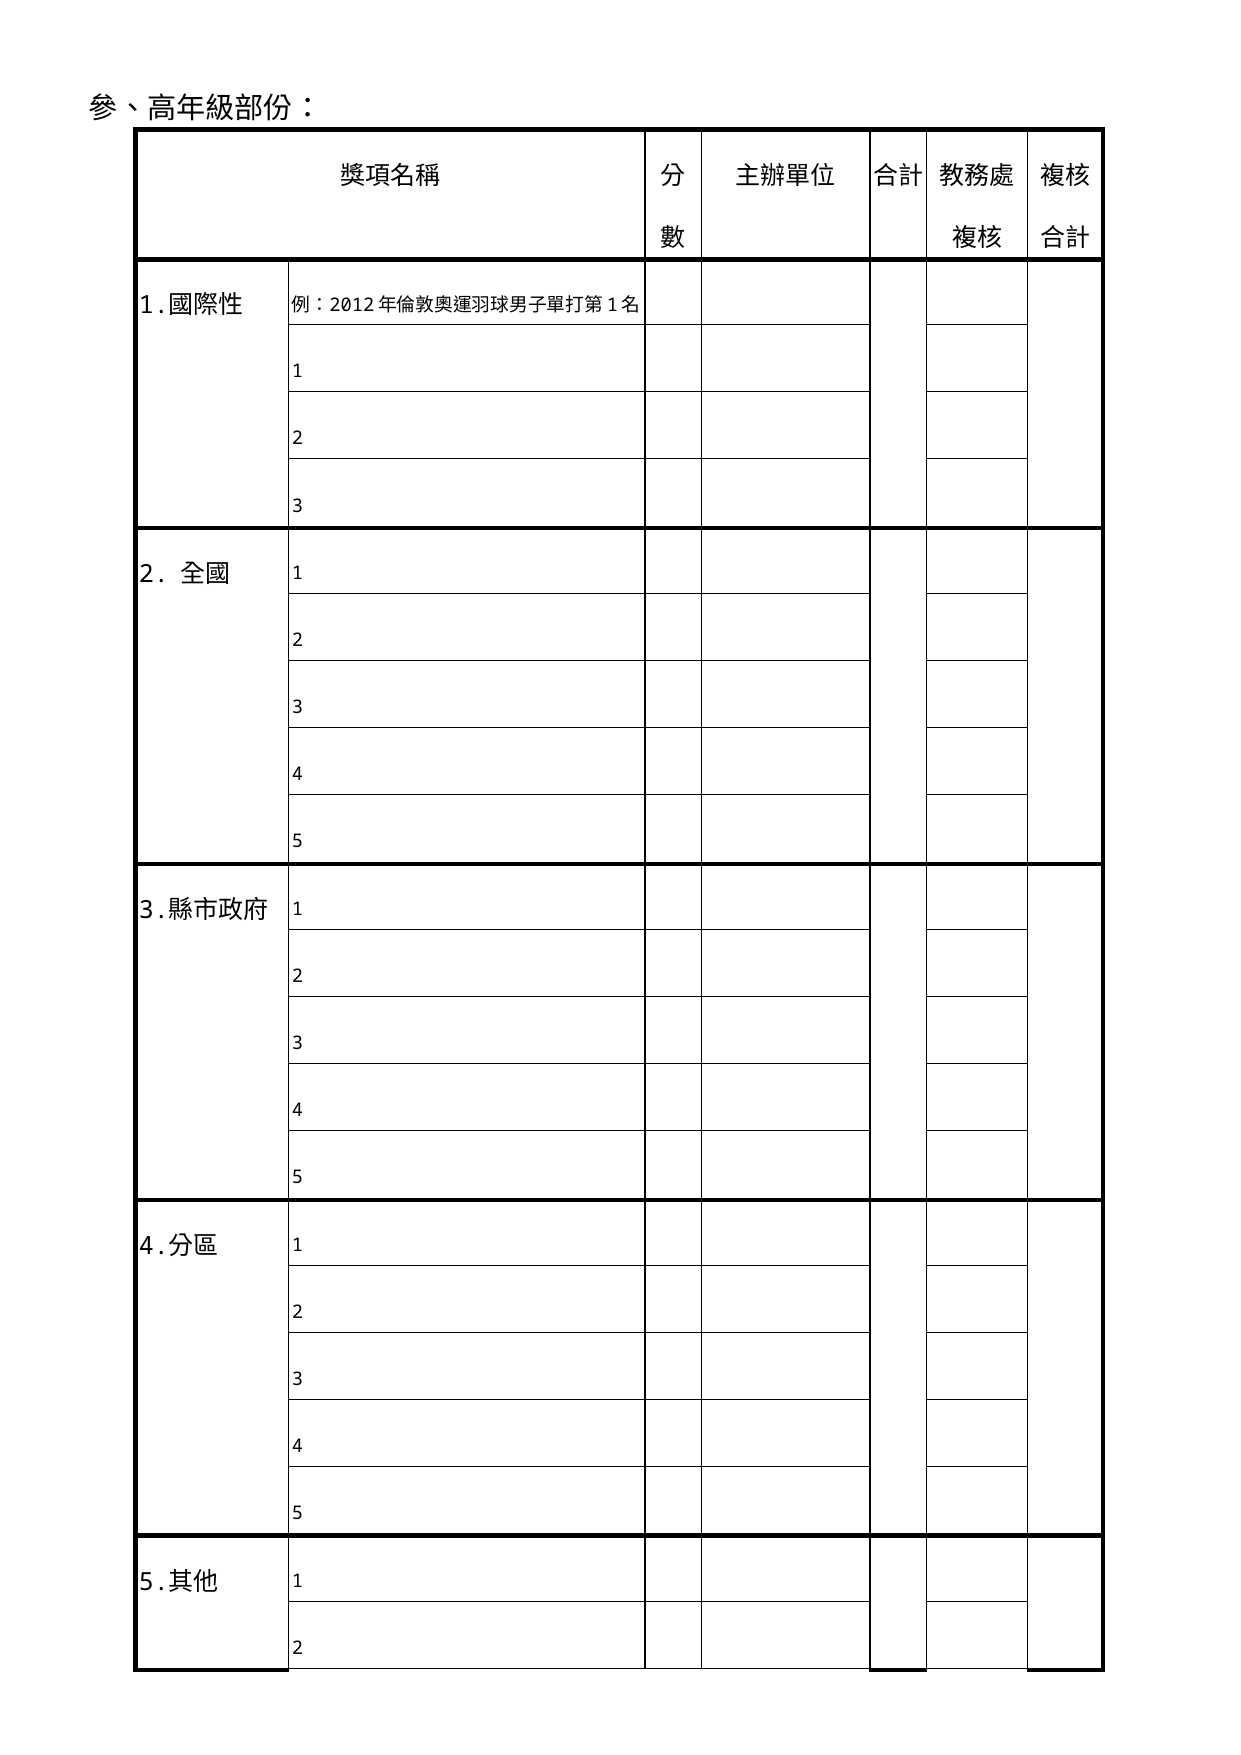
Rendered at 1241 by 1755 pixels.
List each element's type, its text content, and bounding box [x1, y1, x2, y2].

table_cell [927, 661, 1027, 727]
table_cell [646, 661, 701, 727]
table_cell [871, 1202, 926, 1533]
table_cell [646, 1064, 701, 1130]
table_cell [646, 1400, 701, 1466]
table_cell [646, 530, 701, 593]
table_cell 2 [289, 392, 644, 458]
table_cell [646, 930, 701, 996]
table_cell [646, 594, 701, 660]
table_cell [702, 866, 869, 929]
table_cell [927, 1131, 1027, 1197]
table_cell [927, 997, 1027, 1063]
table_cell 1 [289, 530, 644, 593]
table_cell 4 [289, 1064, 644, 1130]
table_cell 2 [289, 930, 644, 996]
table_cell 5 [289, 1467, 644, 1533]
table_cell [927, 1602, 1027, 1668]
table_cell [646, 1202, 701, 1264]
table_cell 1 [289, 1202, 644, 1264]
table_cell [702, 262, 869, 324]
table_cell 5 [289, 1131, 644, 1197]
table_cell 1 [289, 325, 644, 391]
table_cell [927, 262, 1027, 324]
table_cell [871, 1538, 926, 1668]
table_cell [702, 530, 869, 593]
table_cell [646, 1467, 701, 1533]
table_cell [1028, 1538, 1101, 1668]
table_cell 3 [289, 1333, 644, 1399]
table_cell [646, 1333, 701, 1399]
table_cell [702, 1064, 869, 1130]
text 參、高年級部份： [89, 64, 1162, 127]
table_cell [702, 1467, 869, 1533]
table_cell [702, 1400, 869, 1466]
table_cell 1 [289, 866, 644, 929]
table_cell [927, 530, 1027, 593]
table_cell [1028, 1202, 1101, 1533]
table_cell 2 [289, 594, 644, 660]
table_header 複核 合計 [1028, 132, 1101, 257]
table_cell [871, 530, 926, 861]
table_cell 2 [289, 1602, 644, 1668]
table_cell [927, 728, 1027, 794]
table_cell 3 [289, 459, 644, 526]
table_cell [871, 262, 926, 526]
table_cell 2 [289, 1266, 644, 1332]
table_cell 3 [289, 661, 644, 727]
table_cell 4 [289, 728, 644, 794]
table_cell [646, 392, 701, 458]
table_cell [927, 1064, 1027, 1130]
table_header 合計 [871, 132, 926, 257]
table_cell [702, 325, 869, 391]
table_cell [702, 392, 869, 458]
table_cell [702, 1266, 869, 1332]
table_cell [646, 459, 701, 526]
table_cell [646, 866, 701, 929]
table_cell [702, 1602, 869, 1668]
table_cell [702, 1333, 869, 1399]
table_cell [646, 728, 701, 794]
table_cell [702, 1131, 869, 1197]
table_cell [702, 661, 869, 727]
table_cell 1 [289, 1538, 644, 1601]
table_cell [927, 1202, 1027, 1264]
table_cell 3.縣市政府 [138, 866, 288, 1197]
table_cell [927, 1266, 1027, 1332]
table_cell [927, 392, 1027, 458]
table_cell [927, 866, 1027, 929]
table_cell [702, 728, 869, 794]
table_cell 例：2012年倫敦奧運羽球男子單打第1名 [289, 262, 644, 324]
table_cell [702, 459, 869, 526]
table_cell 4 [289, 1400, 644, 1466]
table_cell [1028, 262, 1101, 526]
table_cell [702, 997, 869, 1063]
table_cell [702, 594, 869, 660]
table_cell [646, 795, 701, 861]
table_cell [646, 1602, 701, 1668]
table_cell [927, 459, 1027, 526]
table_cell 1.國際性 [138, 262, 288, 526]
table_cell 5 [289, 795, 644, 861]
table_header 分 數 [646, 132, 701, 257]
table_cell [646, 1266, 701, 1332]
table_cell 5.其他 [138, 1538, 288, 1668]
table_cell [927, 1467, 1027, 1533]
table_cell [927, 1400, 1027, 1466]
table_cell [1028, 866, 1101, 1197]
table_cell [927, 795, 1027, 861]
table_cell 3 [289, 997, 644, 1063]
table_cell [927, 1333, 1027, 1399]
table_cell [1028, 530, 1101, 861]
table_header 獎項名稱 [138, 132, 644, 257]
table_cell 4.分區 [138, 1202, 288, 1533]
table_cell [871, 866, 926, 1197]
table_cell [702, 1202, 869, 1264]
table_cell [702, 1538, 869, 1601]
table_cell [646, 262, 701, 324]
table_cell [646, 1131, 701, 1197]
table_header 教務處 複核 [927, 132, 1027, 257]
table_cell [646, 1538, 701, 1601]
table_cell [927, 325, 1027, 391]
table_cell [927, 594, 1027, 660]
table_cell 2. 全國 [138, 530, 288, 861]
table_header 主辦單位 [702, 132, 869, 257]
table_cell [927, 930, 1027, 996]
table_cell [927, 1538, 1027, 1601]
table_cell [702, 795, 869, 861]
table_cell [702, 930, 869, 996]
table_cell [646, 325, 701, 391]
table_cell [646, 997, 701, 1063]
